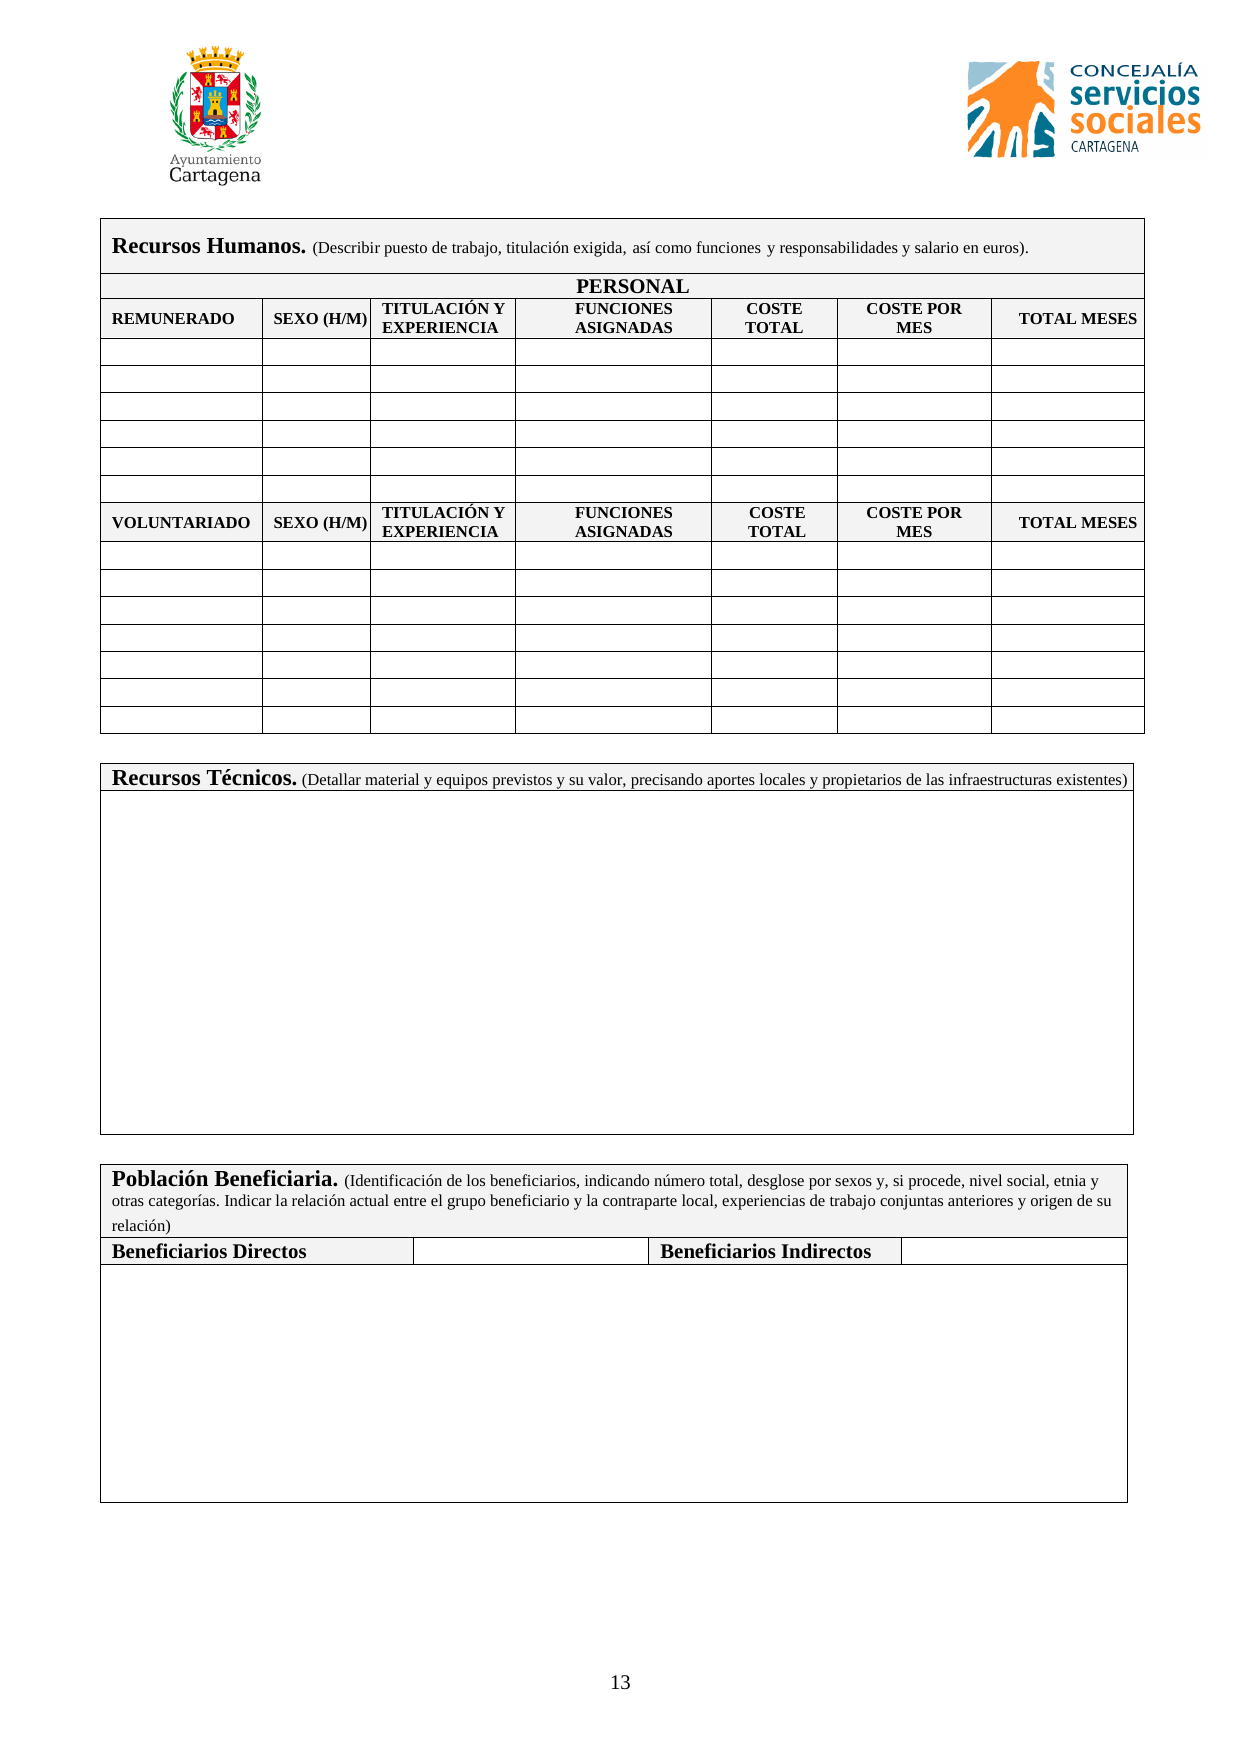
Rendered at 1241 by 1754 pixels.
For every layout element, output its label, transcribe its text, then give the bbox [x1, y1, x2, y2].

table_cell [992, 366, 1144, 392]
table_cell [516, 570, 711, 596]
table_cell [371, 366, 515, 392]
table_cell [263, 476, 370, 502]
table_cell [263, 679, 370, 706]
table_cell [516, 366, 711, 392]
table_cell VOLUNTARIADO [101, 503, 262, 541]
table_cell [838, 570, 991, 596]
table_cell SEXO (H/M) [263, 503, 370, 541]
table_cell [902, 1238, 1127, 1264]
table_cell [516, 652, 711, 678]
table_cell SEXO (H/M) [263, 299, 370, 337]
table_cell TITULACIÓN Y EXPERIENCIA [371, 503, 515, 541]
table_cell [414, 1238, 648, 1264]
table_cell [101, 542, 262, 569]
table_cell [516, 448, 711, 474]
table_cell [263, 542, 370, 569]
table_cell [263, 421, 370, 447]
table_cell [992, 652, 1144, 678]
picture [967, 61, 1208, 158]
table_cell [101, 448, 262, 474]
table_cell [101, 679, 262, 706]
table_cell [712, 393, 837, 420]
table_cell [371, 393, 515, 420]
table_cell [992, 476, 1144, 502]
table_cell FUNCIONES ASIGNADAS [516, 503, 711, 541]
table_cell REMUNERADO [101, 299, 262, 337]
table_cell COSTE POR MES [838, 299, 991, 337]
table_cell [712, 707, 837, 733]
table_cell [516, 476, 711, 502]
table_cell [516, 625, 711, 651]
table_cell [371, 652, 515, 678]
table_cell [263, 393, 370, 420]
table_cell [263, 625, 370, 651]
table_cell [712, 597, 837, 623]
table_cell PERSONAL [101, 274, 1144, 298]
table_cell [838, 542, 991, 569]
table_cell [712, 448, 837, 474]
table_cell [992, 707, 1144, 733]
table_cell [516, 393, 711, 420]
table_cell [838, 339, 991, 365]
table_cell TOTAL MESES [992, 299, 1144, 337]
table_cell [371, 707, 515, 733]
table_cell [992, 597, 1144, 623]
table_cell [712, 421, 837, 447]
table_cell [992, 393, 1144, 420]
table_cell [992, 448, 1144, 474]
table_cell Beneficiarios Indirectos [649, 1238, 901, 1264]
table_cell [712, 679, 837, 706]
table_cell [371, 679, 515, 706]
table_cell [712, 476, 837, 502]
table_cell [838, 448, 991, 474]
table_cell [838, 366, 991, 392]
table_cell [101, 339, 262, 365]
table_cell [263, 448, 370, 474]
table_header Recursos Humanos. (Describir puesto de trabajo, titulación exigida, así como funciones y responsabilidades y salario en euros). [101, 219, 1144, 273]
table_cell [371, 339, 515, 365]
table_cell [101, 1265, 1127, 1502]
table_cell [712, 625, 837, 651]
table_cell [263, 570, 370, 596]
table_cell [371, 625, 515, 651]
table_cell [371, 476, 515, 502]
table_cell [516, 707, 711, 733]
table_cell [838, 421, 991, 447]
table_header Población Beneficiaria. (Identificación de los beneficiarios, indicando número total, desglose por sexos y, si procede, nivel social, etnia y otras categorías. Indicar la relación actual entre el grupo beneficiario y la contraparte local, experiencias de trabajo conjuntas anteriores y origen de su relación) [101, 1165, 1127, 1237]
table_cell [992, 625, 1144, 651]
table_cell [516, 597, 711, 623]
table_cell [101, 597, 262, 623]
table_cell [838, 652, 991, 678]
table_cell [101, 570, 262, 596]
table_cell [712, 570, 837, 596]
table_cell [992, 679, 1144, 706]
table_cell [838, 707, 991, 733]
table_cell [101, 652, 262, 678]
table_cell COSTE TOTAL [712, 299, 837, 337]
table_cell TOTAL MESES [992, 503, 1144, 541]
table_cell [992, 339, 1144, 365]
table_cell [371, 448, 515, 474]
table_cell [101, 366, 262, 392]
table_cell [263, 597, 370, 623]
table_cell Beneficiarios Directos [101, 1238, 413, 1264]
table_cell COSTE POR MES [838, 503, 991, 541]
table_cell [101, 421, 262, 447]
table_cell [712, 542, 837, 569]
table_cell [992, 570, 1144, 596]
table_cell [516, 679, 711, 706]
table_cell [516, 542, 711, 569]
table_cell [371, 570, 515, 596]
table_cell [101, 791, 1133, 1134]
table_cell [992, 542, 1144, 569]
table_cell [516, 339, 711, 365]
table_cell [101, 707, 262, 733]
table_cell [516, 421, 711, 447]
table_cell [838, 476, 991, 502]
table_cell [838, 679, 991, 706]
table_header Recursos Técnicos. (Detallar material y equipos previstos y su valor, precisando aportes locales y propietarios de las infraestructuras existentes) [101, 764, 1133, 790]
table_cell [712, 339, 837, 365]
table_cell [371, 421, 515, 447]
table_cell [263, 339, 370, 365]
table_cell FUNCIONES ASIGNADAS [516, 299, 711, 337]
table_cell [992, 421, 1144, 447]
table_cell [712, 366, 837, 392]
table_cell [838, 393, 991, 420]
table_cell [838, 625, 991, 651]
table_cell [101, 393, 262, 420]
table_cell COSTE TOTAL [712, 503, 837, 541]
table_cell [371, 597, 515, 623]
table_cell [263, 366, 370, 392]
table_cell [263, 652, 370, 678]
table_cell [712, 652, 837, 678]
table_cell [101, 625, 262, 651]
table_cell [101, 476, 262, 502]
table_cell [371, 542, 515, 569]
table_cell [263, 707, 370, 733]
table_cell TITULACIÓN Y EXPERIENCIA [371, 299, 515, 337]
table_cell [838, 597, 991, 623]
picture [160, 40, 270, 191]
